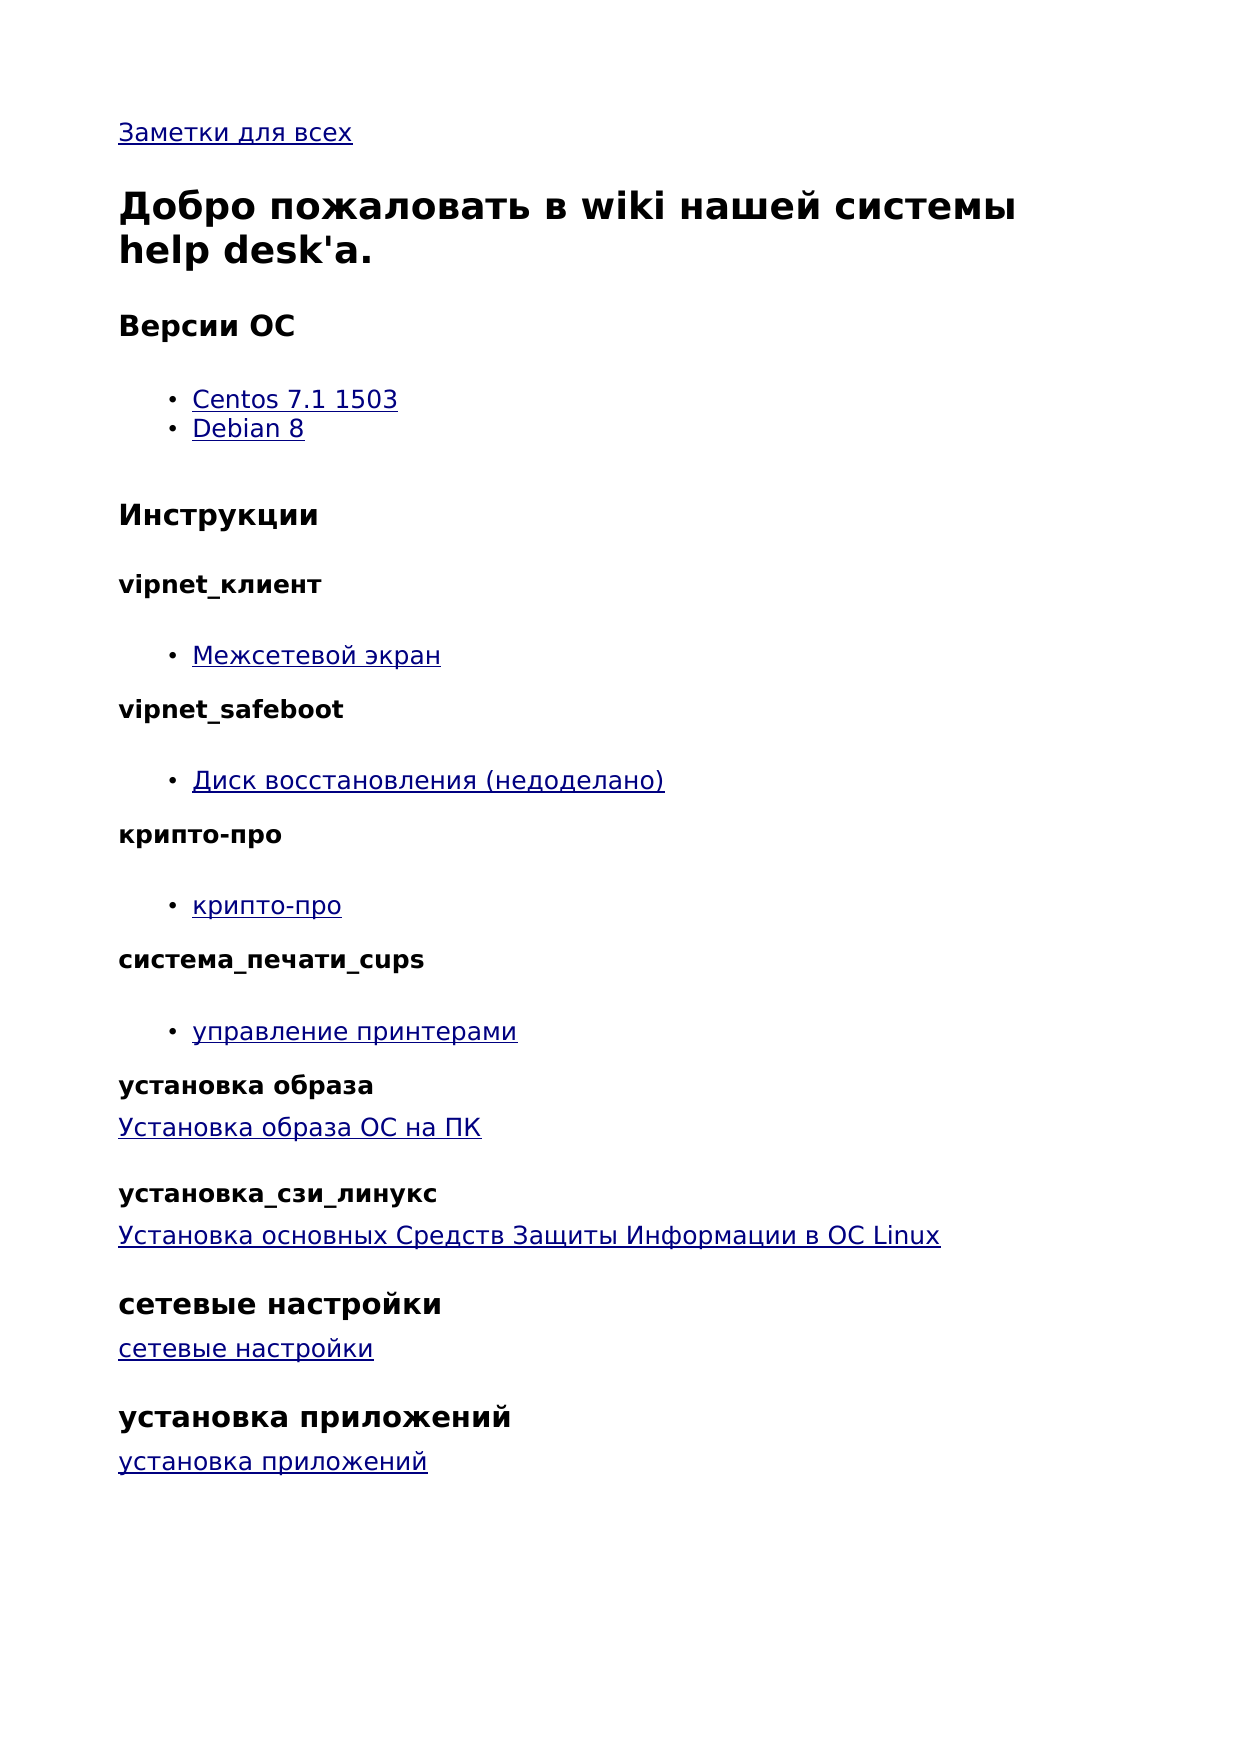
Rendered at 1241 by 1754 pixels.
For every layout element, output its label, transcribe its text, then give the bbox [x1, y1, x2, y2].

subtitle установка образа [118, 1071, 1122, 1100]
subtitle Добро пожаловать в wiki нашей системы help desk'a. [118, 185, 1122, 272]
list Debian 8 [177, 415, 1122, 444]
subtitle установка_сзи_линукс [118, 1179, 1122, 1208]
list крипто-про [177, 892, 1122, 921]
list Межсетевой экран [177, 641, 1122, 670]
text установка приложений [118, 1447, 1122, 1476]
subtitle vipnet_клиент [118, 570, 1122, 599]
subtitle сетевые настройки [118, 1288, 1122, 1322]
list управление принтерами [177, 1017, 1122, 1046]
subtitle установка приложений [118, 1401, 1122, 1435]
text Установка основных Средств Защиты Информации в ОС Linux [118, 1221, 1122, 1250]
text Заметки для всех [118, 118, 1122, 147]
text сетевые настройки [118, 1334, 1122, 1363]
list Диск восстановления (недоделано) [177, 766, 1122, 795]
text Установка образа ОС на ПК [118, 1113, 1122, 1142]
list Centos 7.1 1503 [177, 386, 1122, 415]
subtitle Инструкции [118, 498, 1122, 532]
subtitle крипто-про [118, 820, 1122, 849]
subtitle Версии ОС [118, 309, 1122, 343]
subtitle vipnet_safeboot [118, 695, 1122, 724]
subtitle система_печати_cups [118, 946, 1122, 975]
